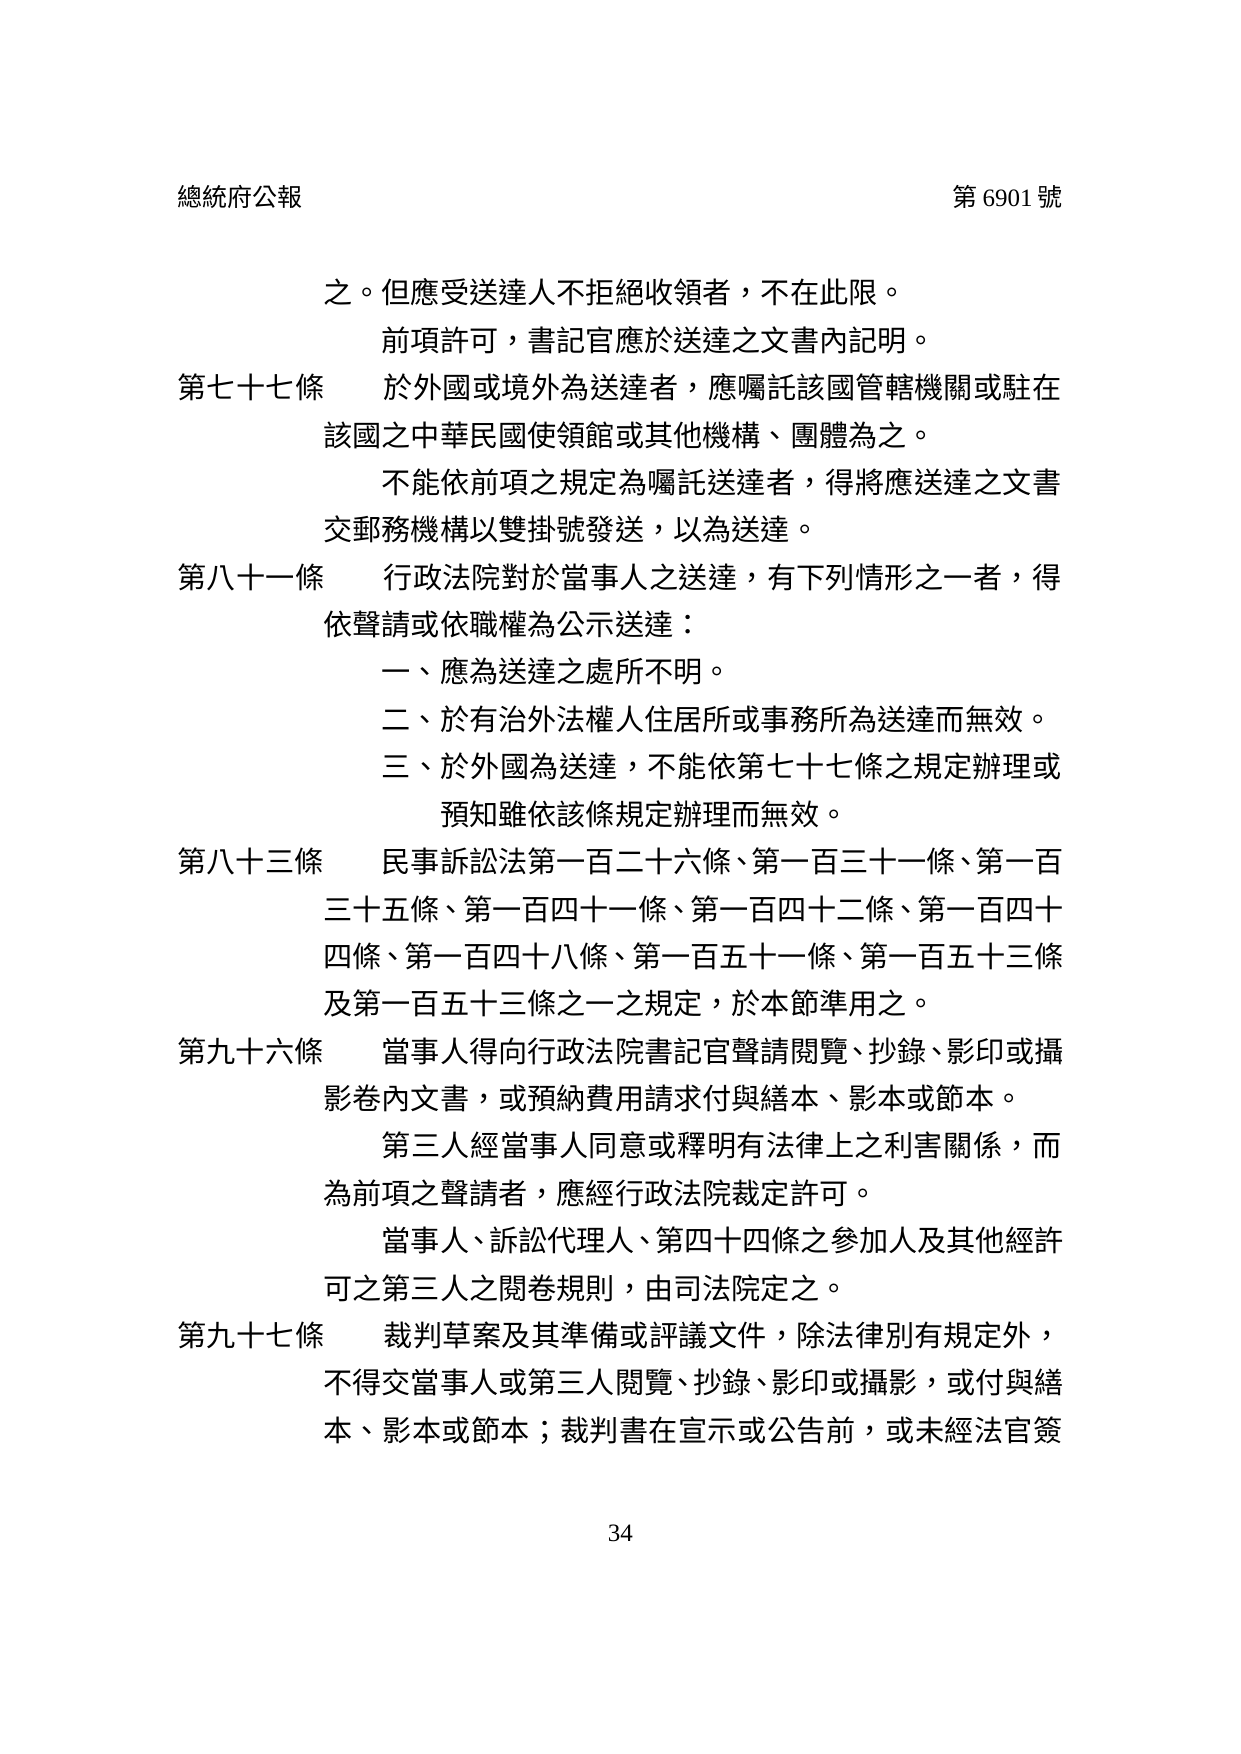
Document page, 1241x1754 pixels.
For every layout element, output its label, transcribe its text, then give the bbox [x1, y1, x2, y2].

text 三、於外國為送達，不能依第七十七條之規定辦理或預知雖依該條規定辦理而無效。 [381, 740, 1063, 834]
text 第九十六條 當事人得向行政法院書記官聲請閱覽、抄錄、影印或攝影卷內文書，或預納費用請求付與繕本、影本或節本。 [177, 1024, 1063, 1119]
text 之。但應受送達人不拒絕收領者，不在此限。 [177, 266, 1063, 313]
text 第七十七條 於外國或境外為送達者，應囑託該國管轄機關或駐在該國之中華民國使領館或其他機構、團體為之。 [177, 361, 1063, 455]
text 不能依前項之規定為囑託送達者，得將應送達之文書交郵務機構以雙掛號發送，以為送達。 [323, 455, 1063, 550]
text 第九十七條 裁判草案及其準備或評議文件，除法律別有規定外，不得交當事人或第三人閱覽、抄錄、影印或攝影，或付與繕本、影本或節本；裁判書在宣示或公告前，或未經法官簽 [177, 1308, 1063, 1451]
text 一、應為送達之處所不明。 [381, 645, 1063, 692]
text 第八十一條 行政法院對於當事人之送達，有下列情形之一者，得依聲請或依職權為公示送達： [177, 550, 1063, 645]
text 第八十三條 民事訴訟法第一百二十六條、第一百三十一條、第一百三十五條、第一百四十一條、第一百四十二條、第一百四十四條、第一百四十八條、第一百五十一條、第一百五十三條及第一百五十三條之一之規定，於本節準用之。 [177, 834, 1063, 1024]
text 二、於有治外法權人住居所或事務所為送達而無效。 [381, 692, 1063, 740]
text 前項許可，書記官應於送達之文書內記明。 [323, 313, 1063, 361]
text 當事人、訴訟代理人、第四十四條之參加人及其他經許可之第三人之閱卷規則，由司法院定之。 [323, 1214, 1063, 1308]
text 第三人經當事人同意或釋明有法律上之利害關係，而為前項之聲請者，應經行政法院裁定許可。 [323, 1119, 1063, 1214]
